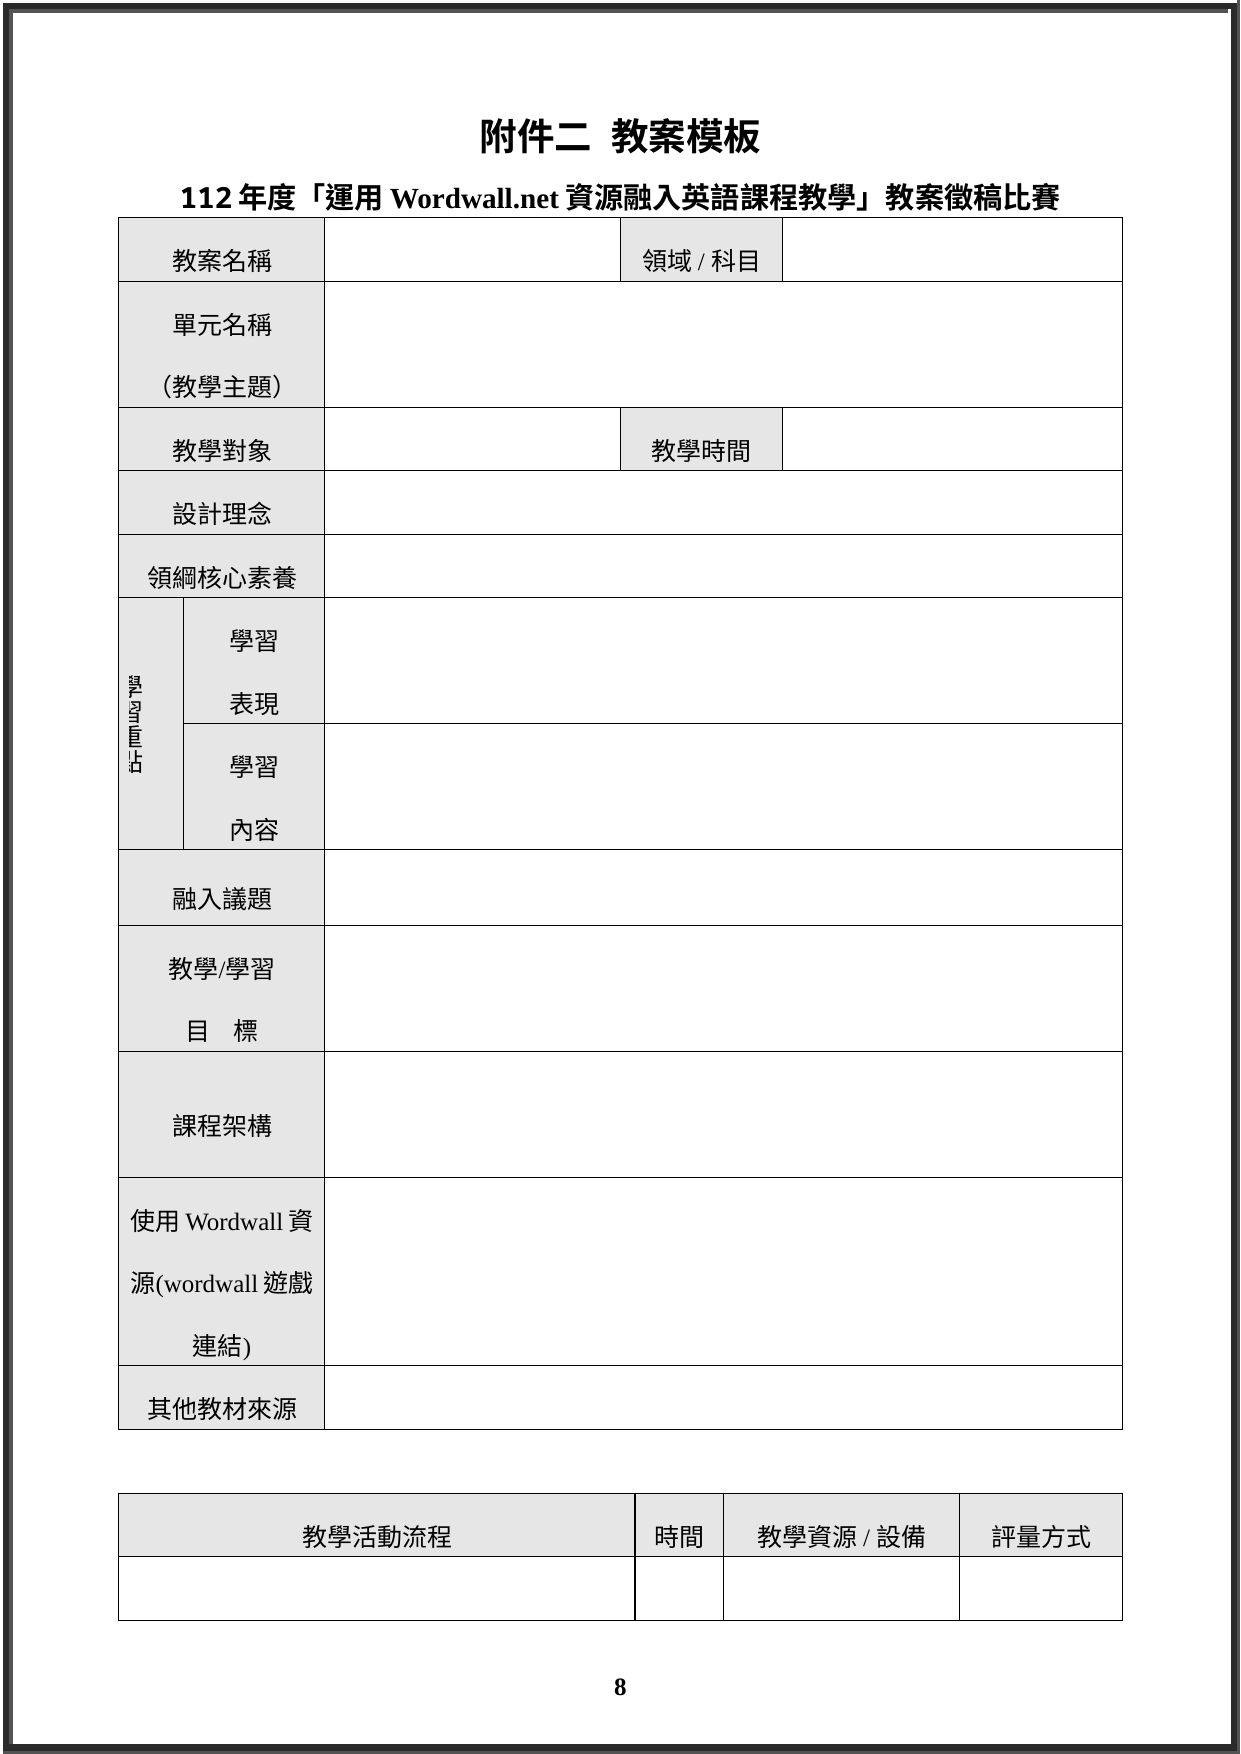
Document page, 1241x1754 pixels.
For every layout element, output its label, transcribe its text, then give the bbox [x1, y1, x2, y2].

table_cell [724, 1557, 959, 1619]
table_cell [325, 926, 1122, 1051]
table_cell 教學時間 [621, 408, 782, 470]
table_cell 設計理念 [119, 471, 324, 534]
table_cell [325, 1178, 1122, 1365]
table_cell 領綱核心素養 [119, 535, 324, 597]
table_cell 教學對象 [119, 408, 324, 470]
table_cell 學習重點 [119, 598, 183, 849]
text 附件二 教案模板 [118, 92, 1122, 154]
table_cell [325, 850, 1122, 925]
table_header [325, 218, 620, 281]
table_cell [325, 1052, 1122, 1177]
table_cell [636, 1557, 723, 1619]
table_cell 單元名稱 （教學主題） [119, 282, 324, 407]
table_header 評量方式 [960, 1494, 1122, 1556]
table_cell 其他教材來源 [119, 1366, 324, 1429]
table_cell 學習 表現 [184, 598, 324, 723]
table_header 時間 [636, 1494, 723, 1556]
table_cell 課程架構 [119, 1052, 324, 1177]
table_cell 使用Wordwall資源(wordwall遊戲連結) [119, 1178, 324, 1365]
text 112年度「運用Wordwall.net資源融入英語課程教學」教案徵稿比賽 [118, 154, 1122, 217]
table_cell 融入議題 [119, 850, 324, 925]
table_cell [960, 1557, 1122, 1619]
table_header 教案名稱 [119, 218, 324, 281]
table_cell [325, 535, 1122, 597]
table_cell [325, 598, 1122, 723]
table_header [783, 218, 1122, 281]
table_header 教學資源 / 設備 [724, 1494, 959, 1556]
table_cell [119, 1557, 634, 1619]
table_header 領域 / 科目 [621, 218, 782, 281]
table_cell [325, 724, 1122, 849]
table_header 教學活動流程 [119, 1494, 634, 1556]
table_cell [783, 408, 1122, 470]
table_cell 學習 內容 [184, 724, 324, 849]
table_cell [325, 282, 1122, 407]
table_cell [325, 408, 620, 470]
table_cell 教學/學習 目 標 [119, 926, 324, 1051]
table_cell [325, 471, 1122, 534]
table_cell [325, 1366, 1122, 1429]
